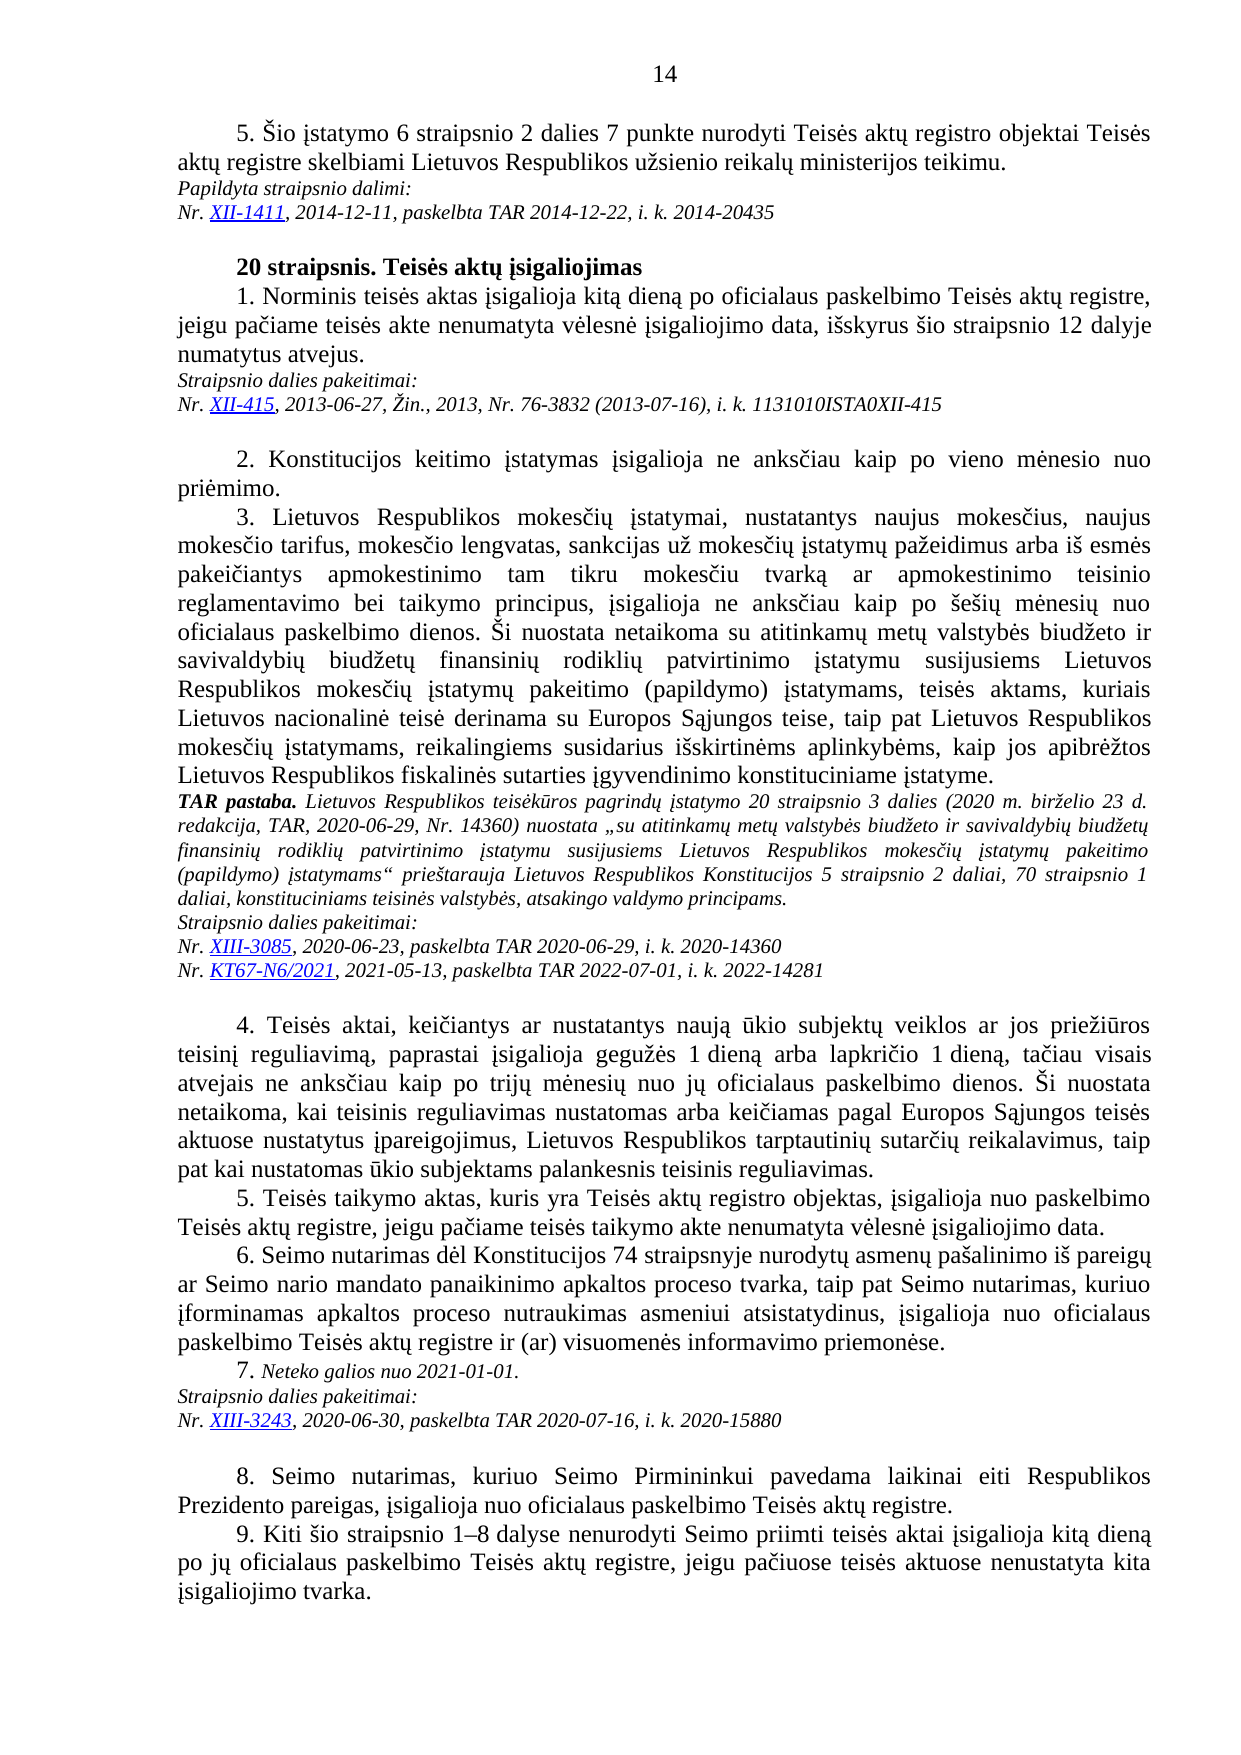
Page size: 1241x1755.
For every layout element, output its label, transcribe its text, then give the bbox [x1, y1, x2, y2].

text Nr. KT67-N6/2021, 2021-05-13, paskelbta TAR 2022-07-01, i. k. 2022-14281 [177, 958, 1152, 982]
text 6. Seimo nutarimas dėl Konstitucijos 74 straipsnyje nurodytų asmenų pašalinimo iš pareigų ar Seimo nario mandato panaikinimo apkaltos proceso tvarka, taip pat Seimo nutarimas, kuriuo įforminamas apkaltos proceso nutraukimas asmeniui atsistatydinus, įsigalioja nuo oficialaus paskelbimo Teisės aktų registre ir (ar) visuomenės informavimo priemonėse. [177, 1241, 1152, 1356]
text Nr. XIII-3085, 2020-06-23, paskelbta TAR 2020-06-29, i. k. 2020-14360 [177, 934, 1152, 958]
text Nr. XII-1411, 2014-12-11, paskelbta TAR 2014-12-22, i. k. 2014-20435 [177, 200, 1152, 224]
text 9. Kiti šio straipsnio 1–8 dalyse nenurodyti Seimo priimti teisės aktai įsigalioja kitą dieną po jų oficialaus paskelbimo Teisės aktų registre, jeigu pačiuose teisės aktuose nenustatyta kita įsigaliojimo tvarka. [177, 1519, 1152, 1605]
text Papildyta straipsnio dalimi: [177, 176, 1152, 200]
text 2. Konstitucijos keitimo įstatymas įsigalioja ne anksčiau kaip po vieno mėnesio nuo priėmimo. [177, 444, 1152, 502]
text TAR pastaba. Lietuvos Respublikos teisėkūros pagrindų įstatymo 20 straipsnio 3 dalies (2020 m. birželio 23 d. redakcija, TAR, 2020-06-29, Nr. 14360) nuostata „su atitinkamų metų valstybės biudžeto ir savivaldybių biudžetų finansinių rodiklių patvirtinimo įstatymu susijusiems Lietuvos Respublikos mokesčių įstatymų pakeitimo (papildymo) įstatymams“ prieštarauja Lietuvos Respublikos Konstitucijos 5 straipsnio 2 daliai, 70 straipsnio 1 daliai, konstituciniams teisinės valstybės, atsakingo valdymo principams. [177, 789, 1152, 910]
text 7. Neteko galios nuo 2021-01-01. [177, 1356, 1152, 1384]
text 8. Seimo nutarimas, kuriuo Seimo Pirmininkui pavedama laikinai eiti Respublikos Prezidento pareigas, įsigalioja nuo oficialaus paskelbimo Teisės aktų registre. [177, 1461, 1152, 1519]
text Straipsnio dalies pakeitimai: [177, 1384, 1152, 1408]
text Nr. XII-415, 2013-06-27, Žin., 2013, Nr. 76-3832 (2013-07-16), i. k. 1131010ISTA0XII-415 [177, 392, 1152, 416]
text 20 straipsnis. Teisės aktų įsigaliojimas [177, 252, 1152, 281]
text 5. Teisės taikymo aktas, kuris yra Teisės aktų registro objektas, įsigalioja nuo paskelbimo Teisės aktų registre, jeigu pačiame teisės taikymo akte nenumatyta vėlesnė įsigaliojimo data. [177, 1183, 1152, 1241]
text 5. Šio įstatymo 6 straipsnio 2 dalies 7 punkte nurodyti Teisės aktų registro objektai Teisės aktų registre skelbiami Lietuvos Respublikos užsienio reikalų ministerijos teikimu. [177, 118, 1152, 176]
text Straipsnio dalies pakeitimai: [177, 910, 1152, 934]
text Straipsnio dalies pakeitimai: [177, 367, 1152, 392]
text Nr. XIII-3243, 2020-06-30, paskelbta TAR 2020-07-16, i. k. 2020-15880 [177, 1408, 1152, 1432]
text 1. Norminis teisės aktas įsigalioja kitą dieną po oficialaus paskelbimo Teisės aktų registre, jeigu pačiame teisės akte nenumatyta vėlesnė įsigaliojimo data, išskyrus šio straipsnio 12 dalyje numatytus atvejus. [177, 281, 1152, 367]
text 4. Teisės aktai, keičiantys ar nustatantys naują ūkio subjektų veiklos ar jos priežiūros teisinį reguliavimą, paprastai įsigalioja gegužės 1 dieną arba lapkričio 1 dieną, tačiau visais atvejais ne anksčiau kaip po trijų mėnesių nuo jų oficialaus paskelbimo dienos. Ši nuostata netaikoma, kai teisinis reguliavimas nustatomas arba keičiamas pagal Europos Sąjungos teisės aktuose nustatytus įpareigojimus, Lietuvos Respublikos tarptautinių sutarčių reikalavimus, taip pat kai nustatomas ūkio subjektams palankesnis teisinis reguliavimas. [177, 1011, 1152, 1183]
text 3. Lietuvos Respublikos mokesčių įstatymai, nustatantys naujus mokesčius, naujus mokesčio tarifus, mokesčio lengvatas, sankcijas už mokesčių įstatymų pažeidimus arba iš esmės pakeičiantys apmokestinimo tam tikru mokesčiu tvarką ar apmokestinimo teisinio reglamentavimo bei taikymo principus, įsigalioja ne anksčiau kaip po šešių mėnesių nuo oficialaus paskelbimo dienos. Ši nuostata netaikoma su atitinkamų metų valstybės biudžeto ir savivaldybių biudžetų finansinių rodiklių patvirtinimo įstatymu susijusiems Lietuvos Respublikos mokesčių įstatymų pakeitimo (papildymo) įstatymams, teisės aktams, kuriais Lietuvos nacionalinė teisė derinama su Europos Sąjungos teise, taip pat Lietuvos Respublikos mokesčių įstatymams, reikalingiems susidarius išskirtinėms aplinkybėms, kaip jos apibrėžtos Lietuvos Respublikos fiskalinės sutarties įgyvendinimo konstituciniame įstatyme. [177, 502, 1152, 789]
